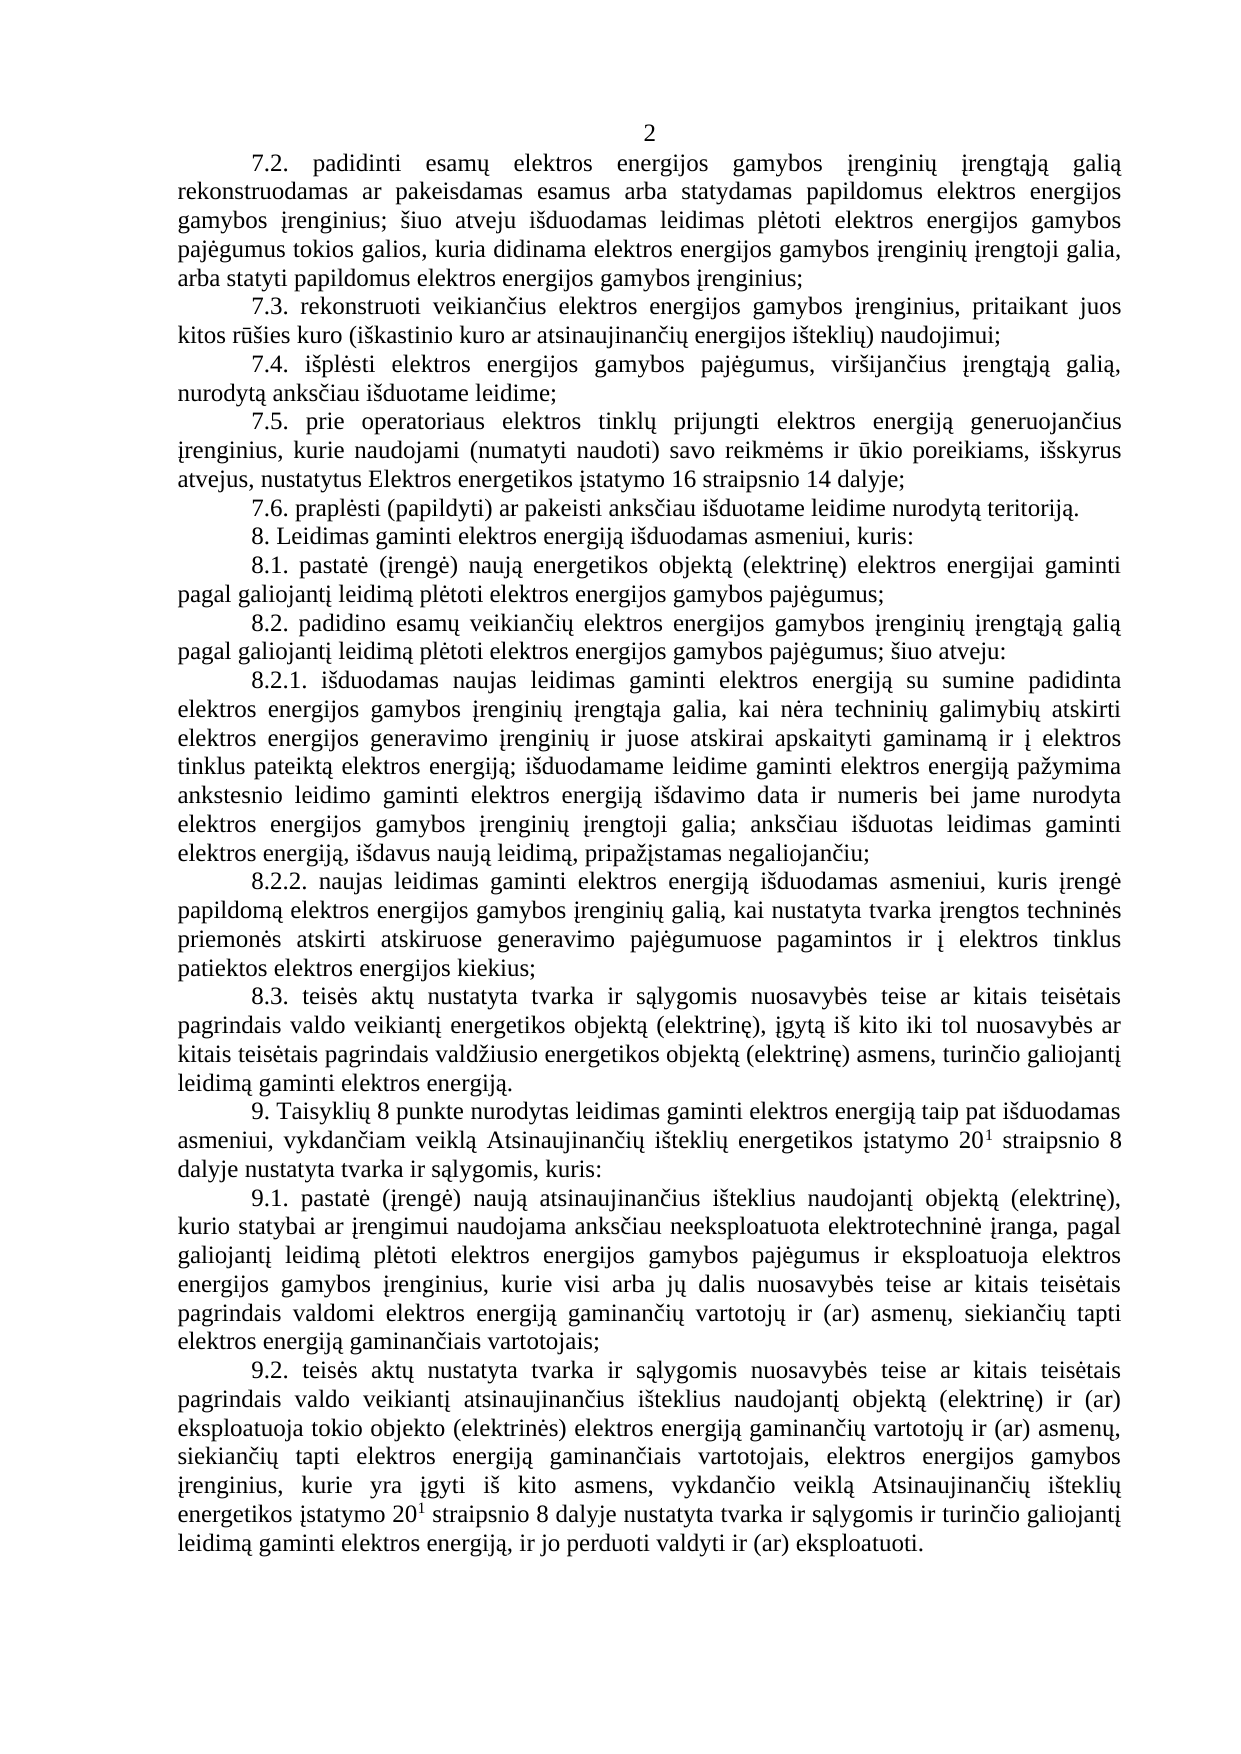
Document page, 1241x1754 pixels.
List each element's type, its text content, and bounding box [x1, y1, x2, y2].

text 8.2.2. naujas leidimas gaminti elektros energiją išduodamas asmeniui, kuris įrengė papildomą elektros energijos gamybos įrenginių galią, kai nustatyta tvarka įrengtos techninės priemonės atskirti atskiruose generavimo pajėgumuose pagamintos ir į elektros tinklus patiektos elektros energijos kiekius; [177, 866, 1122, 981]
text 7.6. praplėsti (papildyti) ar pakeisti anksčiau išduotame leidime nurodytą teritoriją. [177, 493, 1122, 521]
text 7.3. rekonstruoti veikiančius elektros energijos gamybos įrenginius, pritaikant juos kitos rūšies kuro (iškastinio kuro ar atsinaujinančių energijos išteklių) naudojimui; [177, 291, 1122, 349]
text 8.2. padidino esamų veikiančių elektros energijos gamybos įrenginių įrengtąją galią pagal galiojantį leidimą plėtoti elektros energijos gamybos pajėgumus; šiuo atveju: [177, 608, 1122, 665]
text 8.2.1. išduodamas naujas leidimas gaminti elektros energiją su sumine padidinta elektros energijos gamybos įrenginių įrengtąja galia, kai nėra techninių galimybių atskirti elektros energijos generavimo įrenginių ir juose atskirai apskaityti gaminamą ir į elektros tinklus pateiktą elektros energiją; išduodamame leidime gaminti elektros energiją pažymima ankstesnio leidimo gaminti elektros energiją išdavimo data ir numeris bei jame nurodyta elektros energijos gamybos įrenginių įrengtoji galia; anksčiau išduotas leidimas gaminti elektros energiją, išdavus naują leidimą, pripažįstamas negaliojančiu; [177, 665, 1122, 866]
text 7.2. padidinti esamų elektros energijos gamybos įrenginių įrengtąją galią rekonstruodamas ar pakeisdamas esamus arba statydamas papildomus elektros energijos gamybos įrenginius; šiuo atveju išduodamas leidimas plėtoti elektros energijos gamybos pajėgumus tokios galios, kuria didinama elektros energijos gamybos įrenginių įrengtoji galia, arba statyti papildomus elektros energijos gamybos įrenginius; [177, 148, 1122, 291]
text 9.2. teisės aktų nustatyta tvarka ir sąlygomis nuosavybės teise ar kitais teisėtais pagrindais valdo veikiantį atsinaujinančius išteklius naudojantį objektą (elektrinę) ir (ar) eksploatuoja tokio objekto (elektrinės) elektros energiją gaminančių vartotojų ir (ar) asmenų, siekiančių tapti elektros energiją gaminančiais vartotojais, elektros energijos gamybos įrenginius, kurie yra įgyti iš kito asmens, vykdančio veiklą Atsinaujinančių išteklių energetikos įstatymo 201 straipsnio 8 dalyje nustatyta tvarka ir sąlygomis ir turinčio galiojantį leidimą gaminti elektros energiją, ir jo perduoti valdyti ir (ar) eksploatuoti. [177, 1355, 1122, 1556]
text 8.1. pastatė (įrengė) naują energetikos objektą (elektrinę) elektros energijai gaminti pagal galiojantį leidimą plėtoti elektros energijos gamybos pajėgumus; [177, 550, 1122, 608]
text 7.5. prie operatoriaus elektros tinklų prijungti elektros energiją generuojančius įrenginius, kurie naudojami (numatyti naudoti) savo reikmėms ir ūkio poreikiams, išskyrus atvejus, nustatytus Elektros energetikos įstatymo 16 straipsnio 14 dalyje; [177, 406, 1122, 493]
text 9.1. pastatė (įrengė) naują atsinaujinančius išteklius naudojantį objektą (elektrinę), kurio statybai ar įrengimui naudojama anksčiau neeksploatuota elektrotechninė įranga, pagal galiojantį leidimą plėtoti elektros energijos gamybos pajėgumus ir eksploatuoja elektros energijos gamybos įrenginius, kurie visi arba jų dalis nuosavybės teise ar kitais teisėtais pagrindais valdomi elektros energiją gaminančių vartotojų ir (ar) asmenų, siekiančių tapti elektros energiją gaminančiais vartotojais; [177, 1183, 1122, 1355]
text 9. Taisyklių 8 punkte nurodytas leidimas gaminti elektros energiją taip pat išduodamas asmeniui, vykdančiam veiklą Atsinaujinančių išteklių energetikos įstatymo 201 straipsnio 8 dalyje nustatyta tvarka ir sąlygomis, kuris: [177, 1096, 1122, 1183]
text 8. Leidimas gaminti elektros energiją išduodamas asmeniui, kuris: [177, 521, 1122, 550]
text 8.3. teisės aktų nustatyta tvarka ir sąlygomis nuosavybės teise ar kitais teisėtais pagrindais valdo veikiantį energetikos objektą (elektrinę), įgytą iš kito iki tol nuosavybės ar kitais teisėtais pagrindais valdžiusio energetikos objektą (elektrinę) asmens, turinčio galiojantį leidimą gaminti elektros energiją. [177, 981, 1122, 1096]
text 7.4. išplėsti elektros energijos gamybos pajėgumus, viršijančius įrengtąją galią, nurodytą anksčiau išduotame leidime; [177, 349, 1122, 406]
